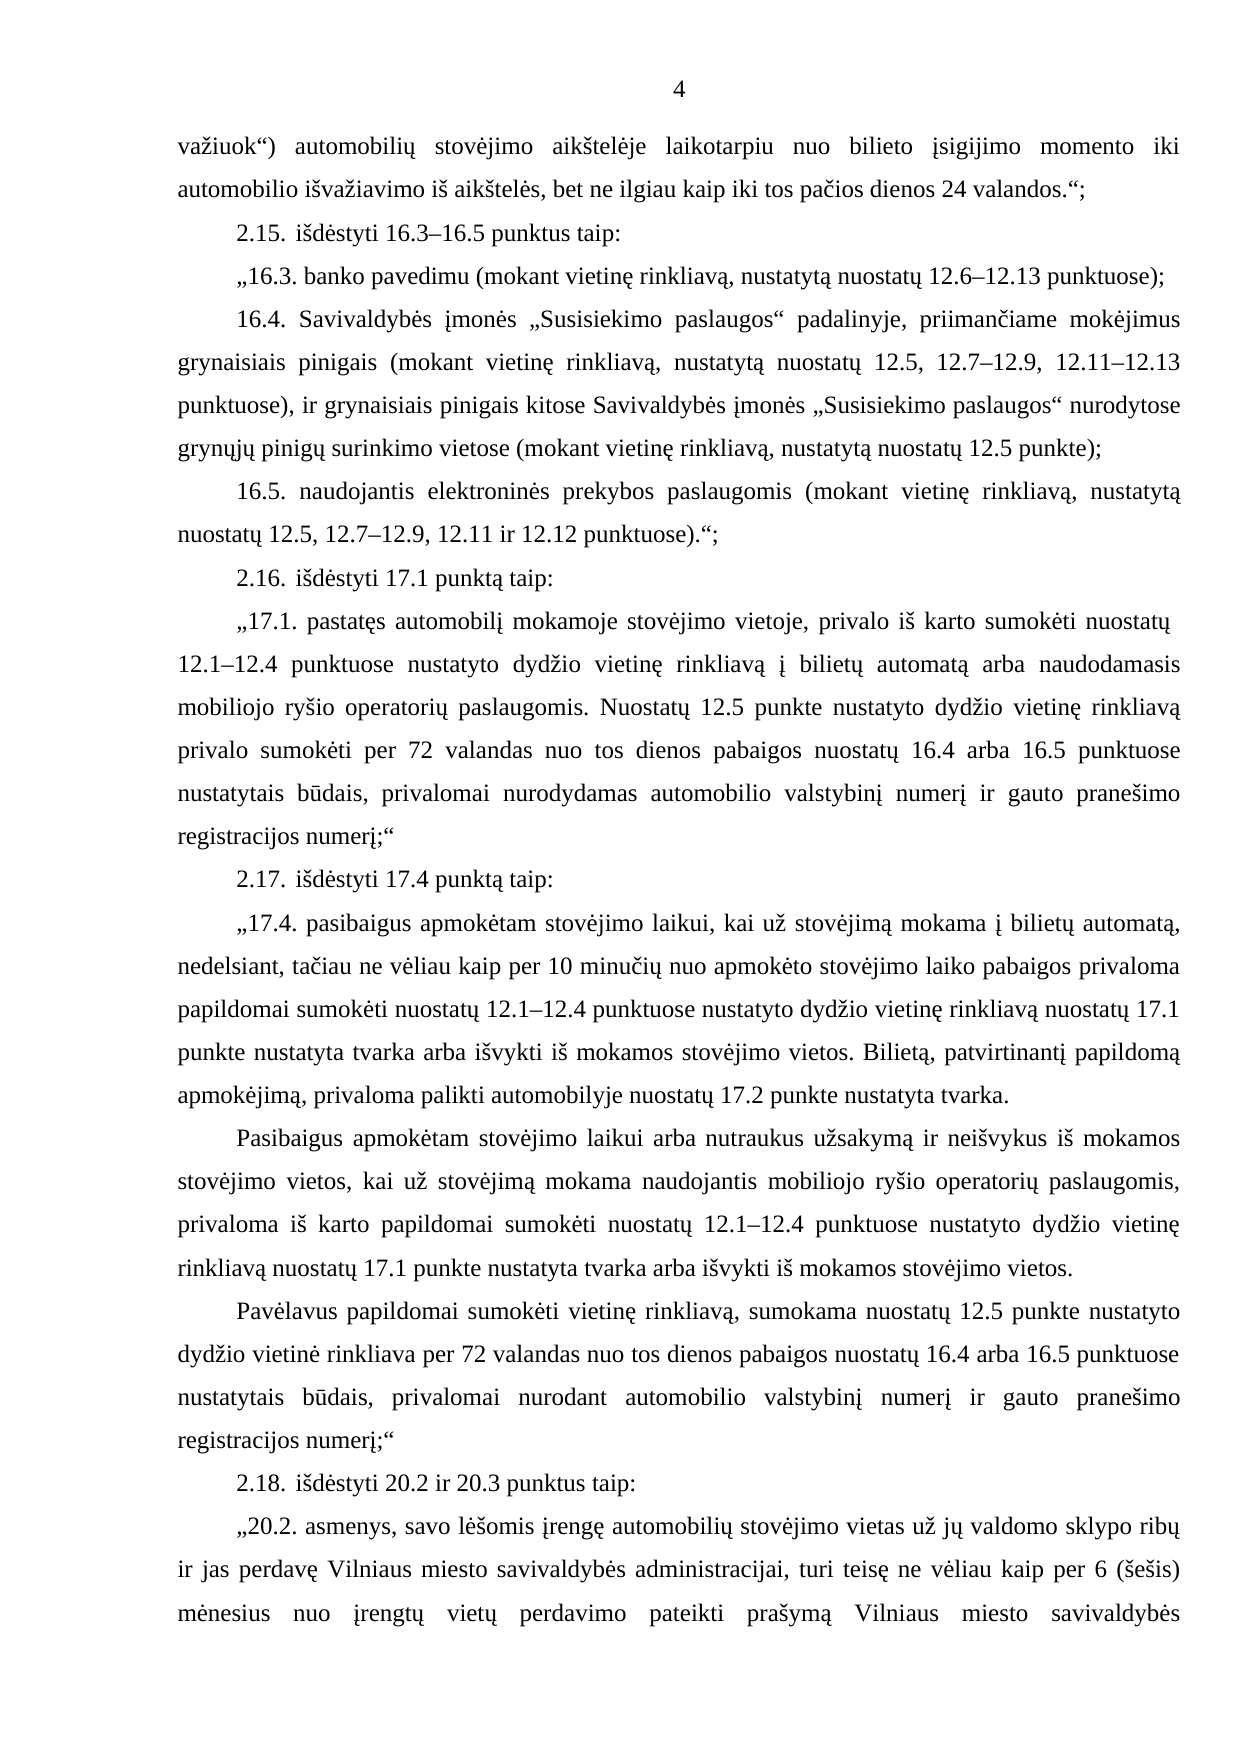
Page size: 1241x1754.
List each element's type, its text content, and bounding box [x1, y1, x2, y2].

text 16.4. Savivaldybės įmonės „Susisiekimo paslaugos“ padalinyje, priimančiame mokėjimus grynaisiais pinigais (mokant vietinę rinkliavą, nustatytą nuostatų 12.5, 12.7–12.9, 12.11–12.13 punktuose), ir grynaisiais pinigais kitose Savivaldybės įmonės „Susisiekimo paslaugos“ nurodytose grynųjų pinigų surinkimo vietose (mokant vietinę rinkliavą, nustatytą nuostatų 12.5 punkte); [177, 304, 1181, 462]
text 2.16. išdėstyti 17.1 punktą taip: [236, 563, 1181, 591]
text Pavėlavus papildomai sumokėti vietinę rinkliavą, sumokama nuostatų 12.5 punkte nustatyto dydžio vietinė rinkliava per 72 valandas nuo tos dienos pabaigos nuostatų 16.4 arba 16.5 punktuose nustatytais būdais, privalomai nurodant automobilio valstybinį numerį ir gauto pranešimo registracijos numerį;“ [177, 1296, 1181, 1454]
text „17.4. pasibaigus apmokėtam stovėjimo laikui, kai už stovėjimą mokama į bilietų automatą, nedelsiant, tačiau ne vėliau kaip per 10 minučių nuo apmokėto stovėjimo laiko pabaigos privaloma papildomai sumokėti nuostatų 12.1–12.4 punktuose nustatyto dydžio vietinę rinkliavą nuostatų 17.1 punkte nustatyta tvarka arba išvykti iš mokamos stovėjimo vietos. Bilietą, patvirtinantį papildomą apmokėjimą, privaloma palikti automobilyje nuostatų 17.2 punkte nustatyta tvarka. [177, 908, 1181, 1109]
text „20.2. asmenys, savo lėšomis įrengę automobilių stovėjimo vietas už jų valdomo sklypo ribų ir jas perdavę Vilniaus miesto savivaldybės administracijai, turi teisę ne vėliau kaip per 6 (šešis) mėnesius nuo įrengtų vietų perdavimo pateikti prašymą Vilniaus miesto savivaldybės [177, 1511, 1181, 1626]
text 2.18. išdėstyti 20.2 ir 20.3 punktus taip: [236, 1468, 1181, 1497]
text 2.17. išdėstyti 17.4 punktą taip: [236, 864, 1181, 893]
text 16.5. naudojantis elektroninės prekybos paslaugomis (mokant vietinę rinkliavą, nustatytą nuostatų 12.5, 12.7–12.9, 12.11 ir 12.12 punktuose).“; [177, 476, 1181, 548]
text Pasibaigus apmokėtam stovėjimo laikui arba nutraukus užsakymą ir neišvykus iš mokamos stovėjimo vietos, kai už stovėjimą mokama naudojantis mobiliojo ryšio operatorių paslaugomis, privaloma iš karto papildomai sumokėti nuostatų 12.1–12.4 punktuose nustatyto dydžio vietinę rinkliavą nuostatų 17.1 punkte nustatyta tvarka arba išvykti iš mokamos stovėjimo vietos. [177, 1123, 1181, 1281]
text „16.3. banko pavedimu (mokant vietinę rinkliavą, nustatytą nuostatų 12.6–12.13 punktuose); [177, 261, 1181, 289]
text važiuok“) automobilių stovėjimo aikštelėje laikotarpiu nuo bilieto įsigijimo momento iki automobilio išvažiavimo iš aikštelės, bet ne ilgiau kaip iki tos pačios dienos 24 valandos.“; [177, 131, 1181, 203]
text „17.1. pastatęs automobilį mokamoje stovėjimo vietoje, privalo iš karto sumokėti nuostatų 12.1–12.4 punktuose nustatyto dydžio vietinę rinkliavą į bilietų automatą arba naudodamasis mobiliojo ryšio operatorių paslaugomis. Nuostatų 12.5 punkte nustatyto dydžio vietinę rinkliavą privalo sumokėti per 72 valandas nuo tos dienos pabaigos nuostatų 16.4 arba 16.5 punktuose nustatytais būdais, privalomai nurodydamas automobilio valstybinį numerį ir gauto pranešimo registracijos numerį;“ [177, 606, 1181, 850]
text 2.15. išdėstyti 16.3–16.5 punktus taip: [236, 218, 1181, 246]
